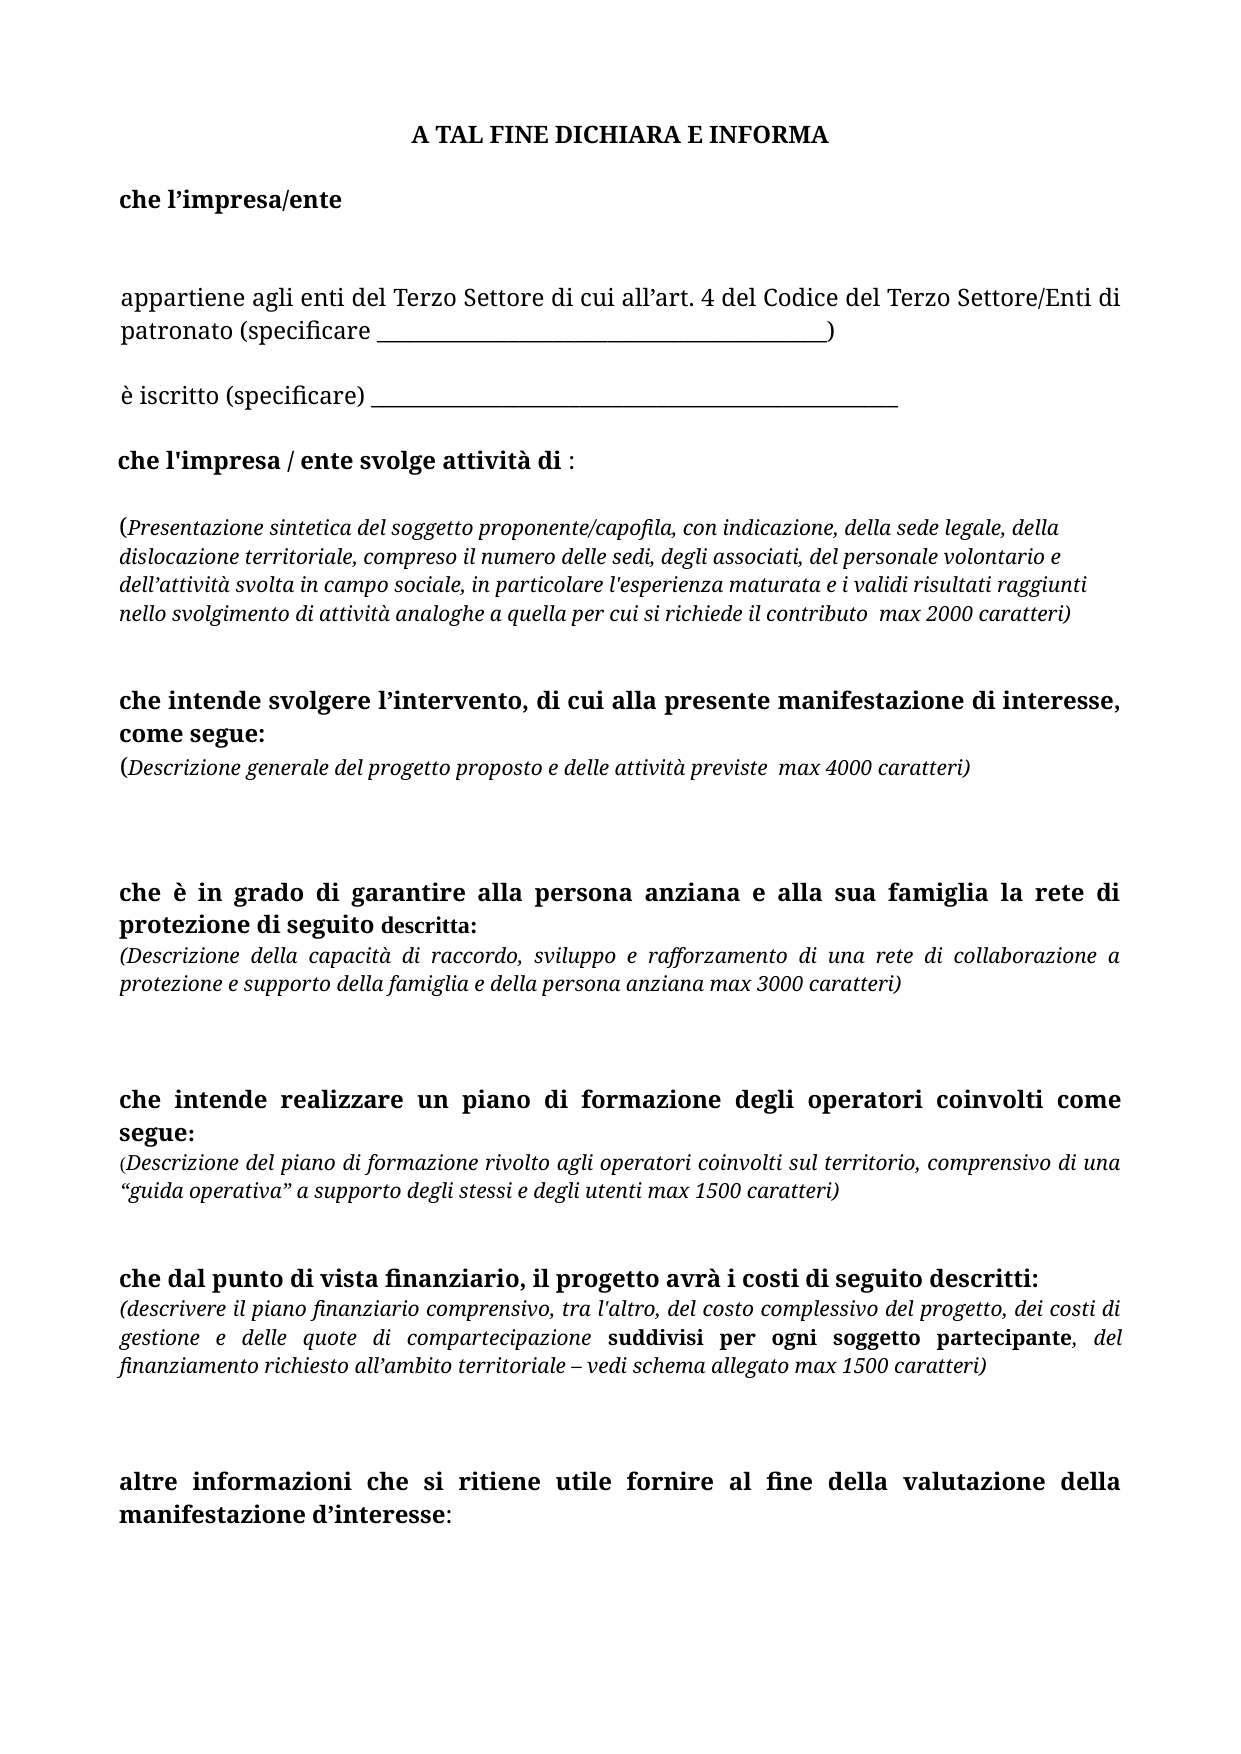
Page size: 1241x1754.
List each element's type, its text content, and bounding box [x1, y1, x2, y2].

text A TAL FINE DICHIARA E INFORMA [118, 118, 1122, 151]
text che l’impresa/ente [119, 183, 1122, 216]
text (descrivere il piano finanziario comprensivo, tra l'altro, del costo complessivo del progetto, dei costi di gestione e delle quote di compartecipazione suddivisi per ogni soggetto partecipante, del finanziamento richiesto all’ambito territoriale – vedi schema allegato max 1500 caratteri) [119, 1294, 1122, 1380]
text altre informazioni che si ritiene utile fornire al fine della valutazione della manifestazione d’interesse: [119, 1465, 1122, 1530]
text che l'impresa / ente svolge attività di : [117, 444, 1122, 477]
text che intende realizzare un piano di formazione degli operatori coinvolti come segue: [119, 1083, 1122, 1148]
text (Descrizione del piano di formazione rivolto agli operatori coinvolti sul territorio, comprensivo di una “guida operativa” a supporto degli stessi e degli utenti max 1500 caratteri) [119, 1148, 1122, 1205]
text appartiene agli enti del Terzo Settore di cui all’art. 4 del Codice del Terzo Settore/Enti di patronato (specificare _________________________________________) [120, 281, 1122, 346]
text è iscritto (specificare) ________________________________________________ [120, 379, 1122, 412]
text (Presentazione sintetica del soggetto proponente/capofila, con indicazione, della sede legale, della dislocazione territoriale, compreso il numero delle sedi, degli associati, del personale volontario e dell’attività svolta in campo sociale, in particolare l'esperienza maturata e i validi risultati raggiunti nello svolgimento di attività analoghe a quella per cui si richiede il contributo max 2000 caratteri) [119, 509, 1122, 627]
text che intende svolgere l’intervento, di cui alla presente manifestazione di interesse, come segue: [119, 684, 1122, 749]
text (Descrizione della capacità di raccordo, sviluppo e rafforzamento di una rete di collaborazione a protezione e supporto della famiglia e della persona anziana max 3000 caratteri) [119, 941, 1122, 998]
text (Descrizione generale del progetto proposto e delle attività previste max 4000 caratteri) [119, 749, 1122, 782]
text che dal punto di vista finanziario, il progetto avrà i costi di seguito descritti: [119, 1262, 1122, 1294]
text che è in grado di garantire alla persona anziana e alla sua famiglia la rete di protezione di seguito descritta: [119, 876, 1122, 941]
